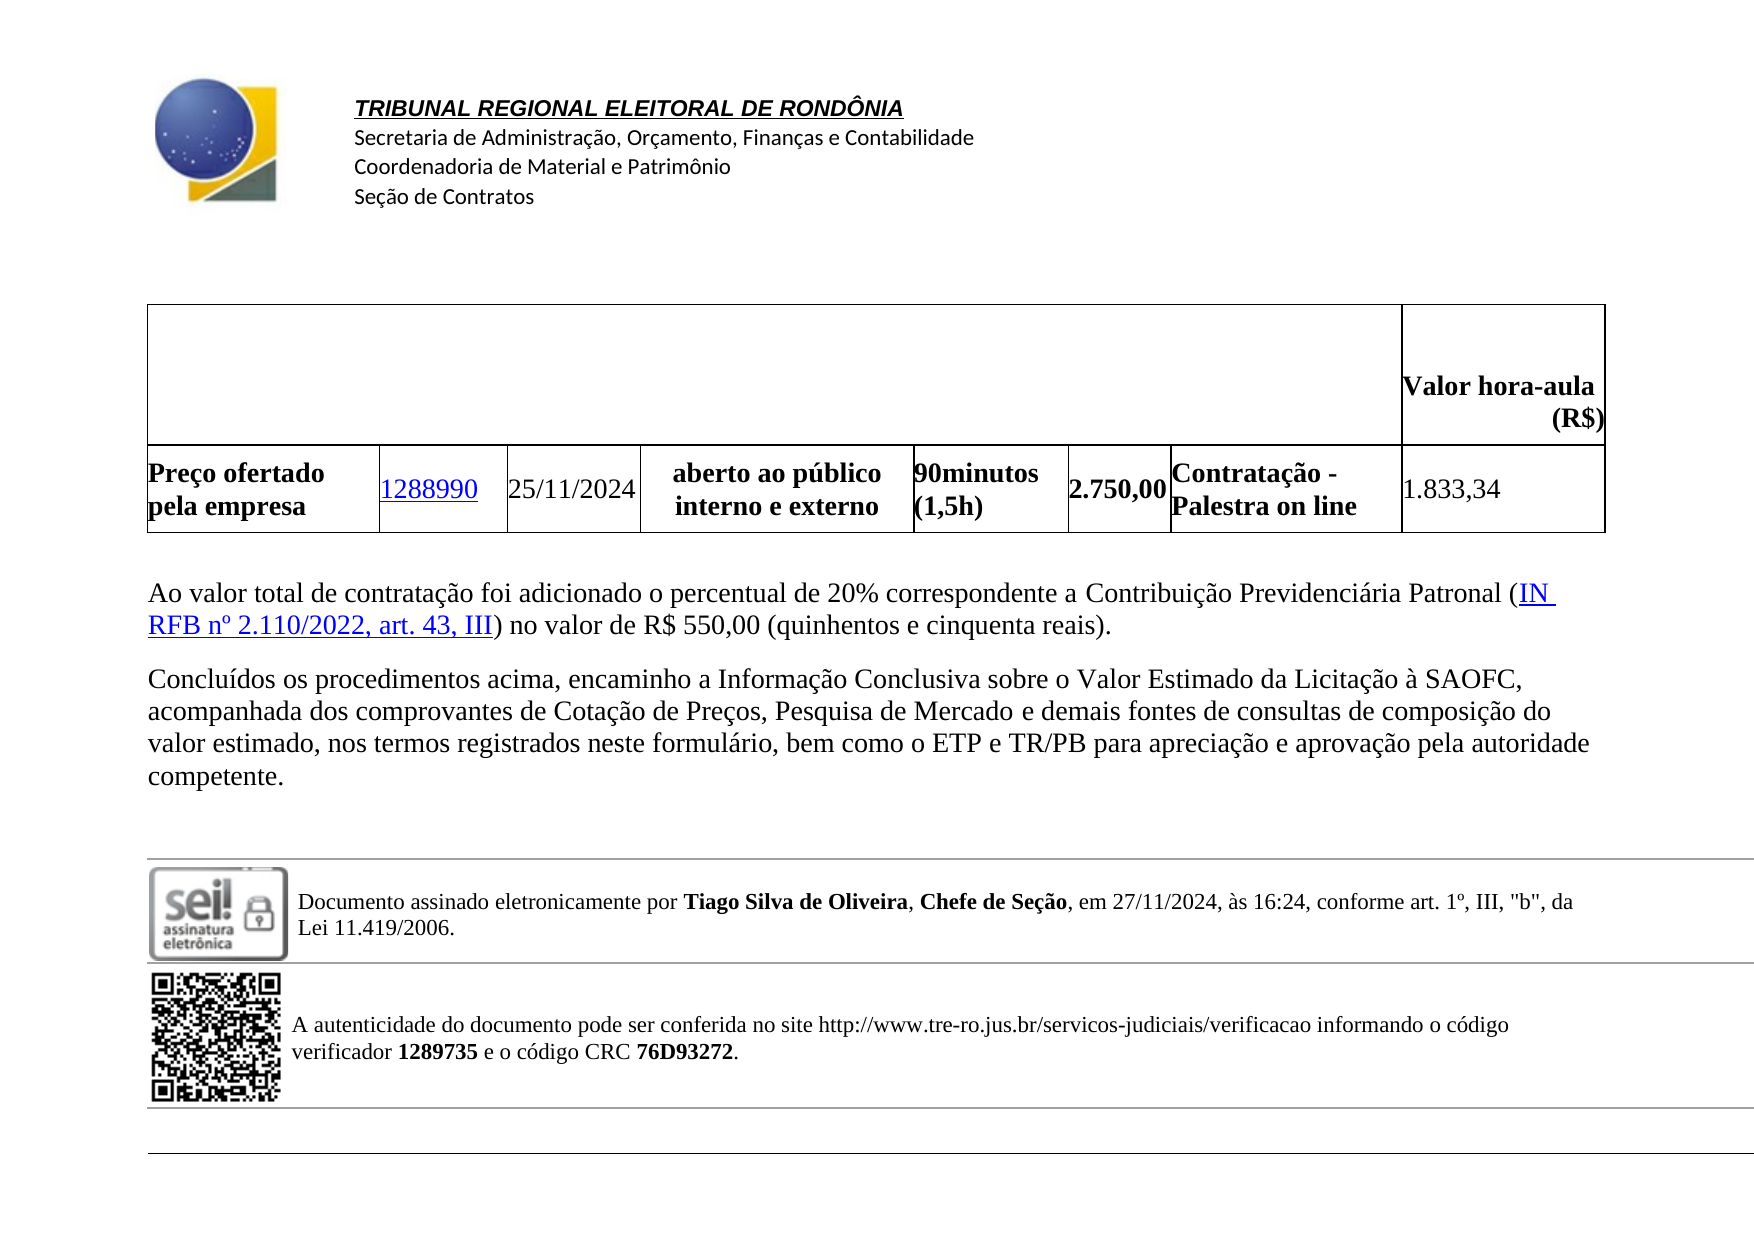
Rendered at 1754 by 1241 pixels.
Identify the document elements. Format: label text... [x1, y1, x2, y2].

table_header Valor hora-aula (R$) [1403, 305, 1604, 444]
table_header [148, 866, 296, 962]
table_cell 1.833,34 [1403, 446, 1604, 531]
table_header A autenticidade do documento pode ser conferida no site http://www.tre-ro.jus.br/servicos-judiciais/verificacao informando o código verificador 1289735 e o código CRC 76D93272. [290, 969, 1606, 1107]
table_cell 2.750,00 [1069, 446, 1170, 531]
table_cell 25/11/2024 [508, 446, 640, 531]
table_header [148, 969, 290, 1107]
text Ao valor total de contratação foi adicionado o percentual de 20% correspondente a Contribuição Previdenciária Patronal (IN RFB nº 2.110/2022, art. 43, III) no valor de R$ 550,00 (quinhentos e cinquenta reais). [148, 576, 1606, 641]
table_header Documento assinado eletronicamente por Tiago Silva de Oliveira, Chefe de Seção, em 27/11/2024, às 16:24, conforme art. 1º, III, "b", da Lei 11.419/2006. [296, 866, 1606, 962]
table_cell Preço ofertado pela empresa [148, 446, 379, 531]
table_cell aberto ao público interno e externo [641, 446, 913, 531]
table_cell 1288990 [380, 446, 507, 531]
text Concluídos os procedimentos acima, encaminho a Informação Conclusiva sobre o Valor Estimado da Licitação à SAOFC, acompanhada dos comprovantes de Cotação de Preços, Pesquisa de Mercado e demais fontes de consultas de composição do valor estimado, nos termos registrados neste formulário, bem como o ETP e TR/PB para apreciação e aprovação pela autoridade competente. [148, 662, 1606, 791]
table_cell Contratação - Palestra on line [1172, 446, 1401, 531]
table_header [148, 305, 1401, 444]
table_cell 90minutos (1,5h) [915, 446, 1068, 531]
